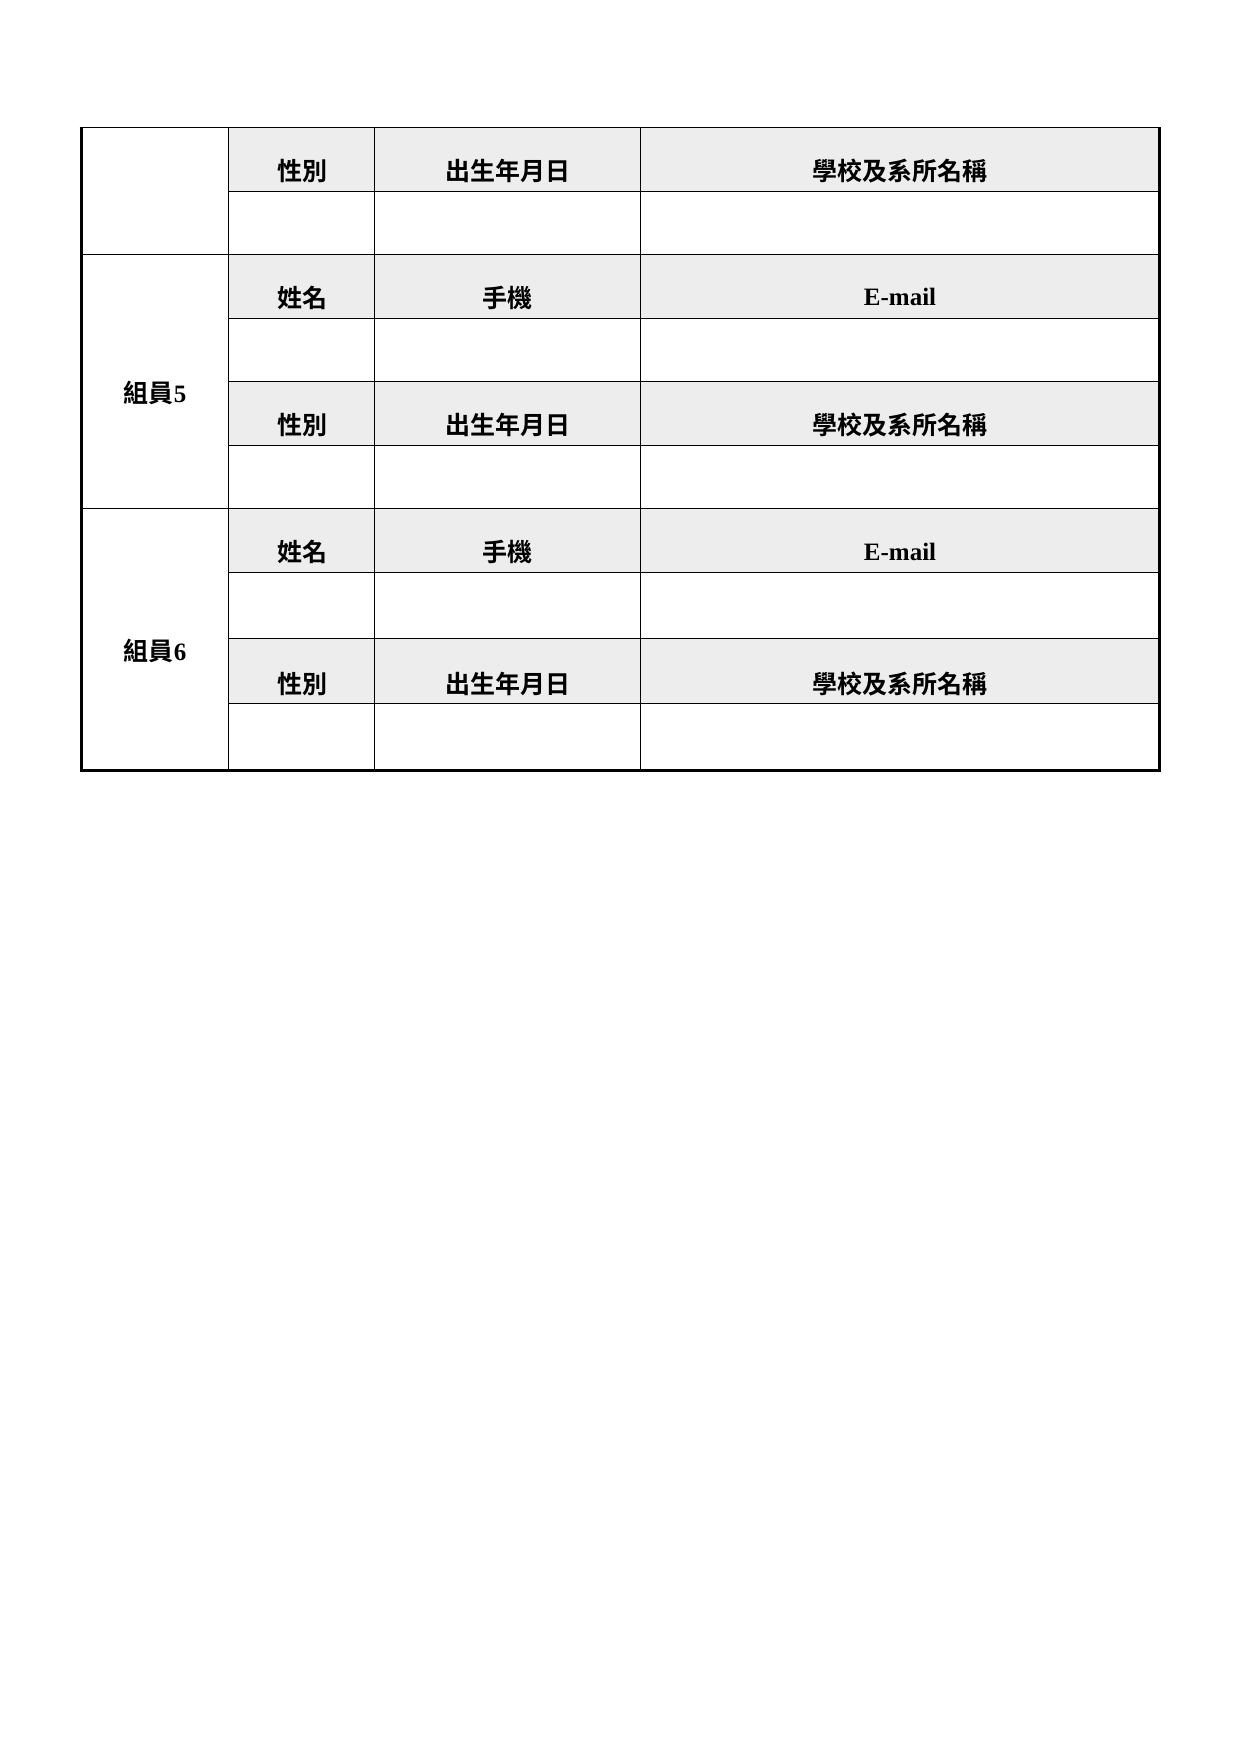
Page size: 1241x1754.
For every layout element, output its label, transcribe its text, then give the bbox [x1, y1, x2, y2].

table_cell [375, 192, 640, 254]
table_cell 性別 [229, 639, 374, 703]
table_cell [229, 704, 374, 769]
table_cell [641, 446, 1158, 508]
table_cell [229, 192, 374, 254]
table_cell [375, 446, 640, 508]
table_cell [375, 704, 640, 769]
table_cell 手機 [375, 255, 640, 318]
table_cell [641, 319, 1158, 381]
table_cell 出生年月日 [375, 128, 640, 191]
table_cell 姓名 [229, 255, 374, 318]
table_cell 出生年月日 [375, 639, 640, 703]
table_cell 組員5 [83, 255, 228, 508]
table_cell [641, 573, 1158, 637]
table_cell E-mail [641, 255, 1158, 318]
table_cell 學校及系所名稱 [641, 639, 1158, 703]
table_cell 手機 [375, 509, 640, 572]
table_cell [641, 192, 1158, 254]
table_cell E-mail [641, 509, 1158, 572]
table_cell [229, 573, 374, 637]
table_cell [229, 446, 374, 508]
table_cell [375, 573, 640, 637]
table_cell 性別 [229, 128, 374, 191]
table_cell 性別 [229, 382, 374, 445]
table_cell [375, 319, 640, 381]
table_cell 學校及系所名稱 [641, 128, 1158, 191]
table_cell 組員6 [83, 509, 228, 769]
table_cell 學校及系所名稱 [641, 382, 1158, 445]
table_cell [83, 128, 228, 254]
table_cell [229, 319, 374, 381]
table_cell 姓名 [229, 509, 374, 572]
table_cell 出生年月日 [375, 382, 640, 445]
table_cell [641, 704, 1158, 769]
